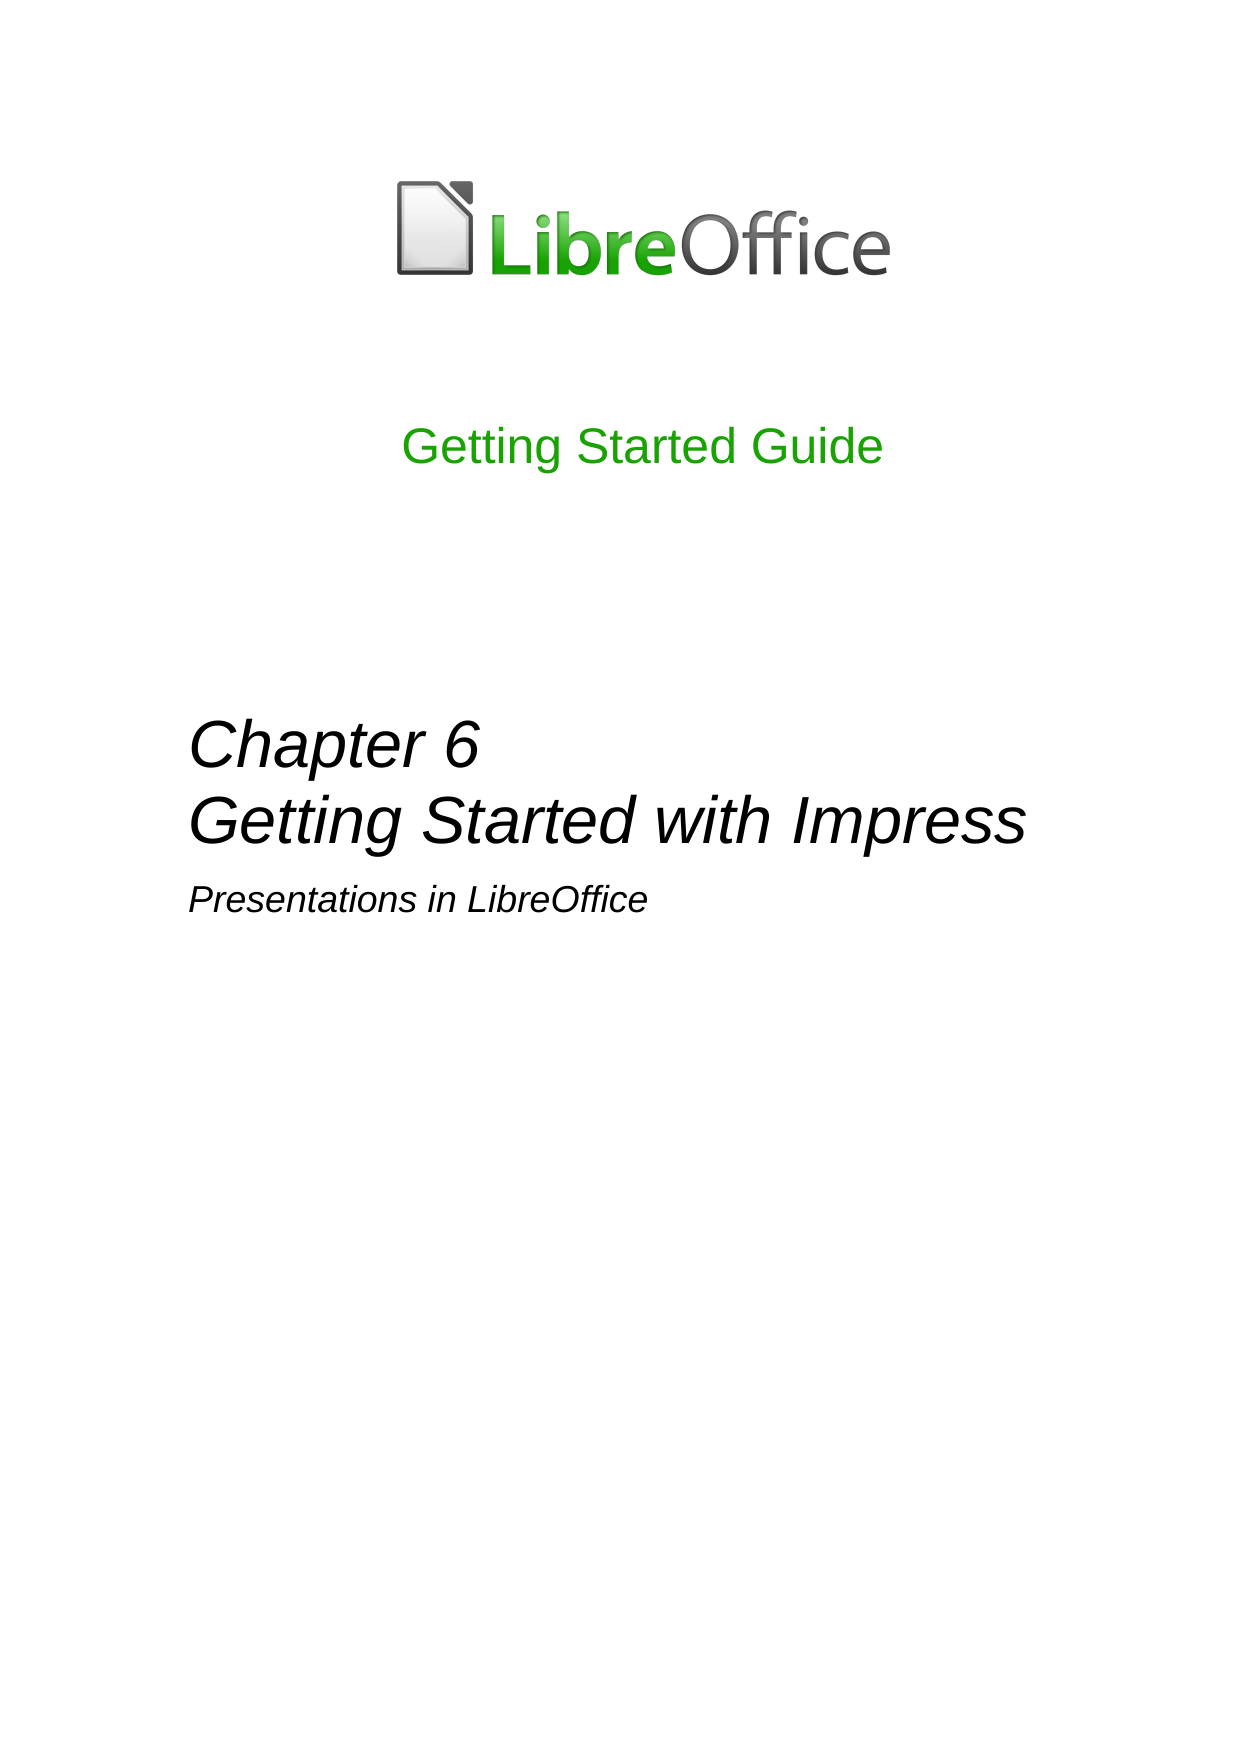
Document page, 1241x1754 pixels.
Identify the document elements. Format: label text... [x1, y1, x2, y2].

picture [392, 177, 893, 282]
subtitle Presentations in LibreOffice [188, 877, 1098, 921]
text Getting Started Guide [188, 416, 1098, 474]
title Chapter 6 Getting Started with Impress [188, 705, 1098, 858]
